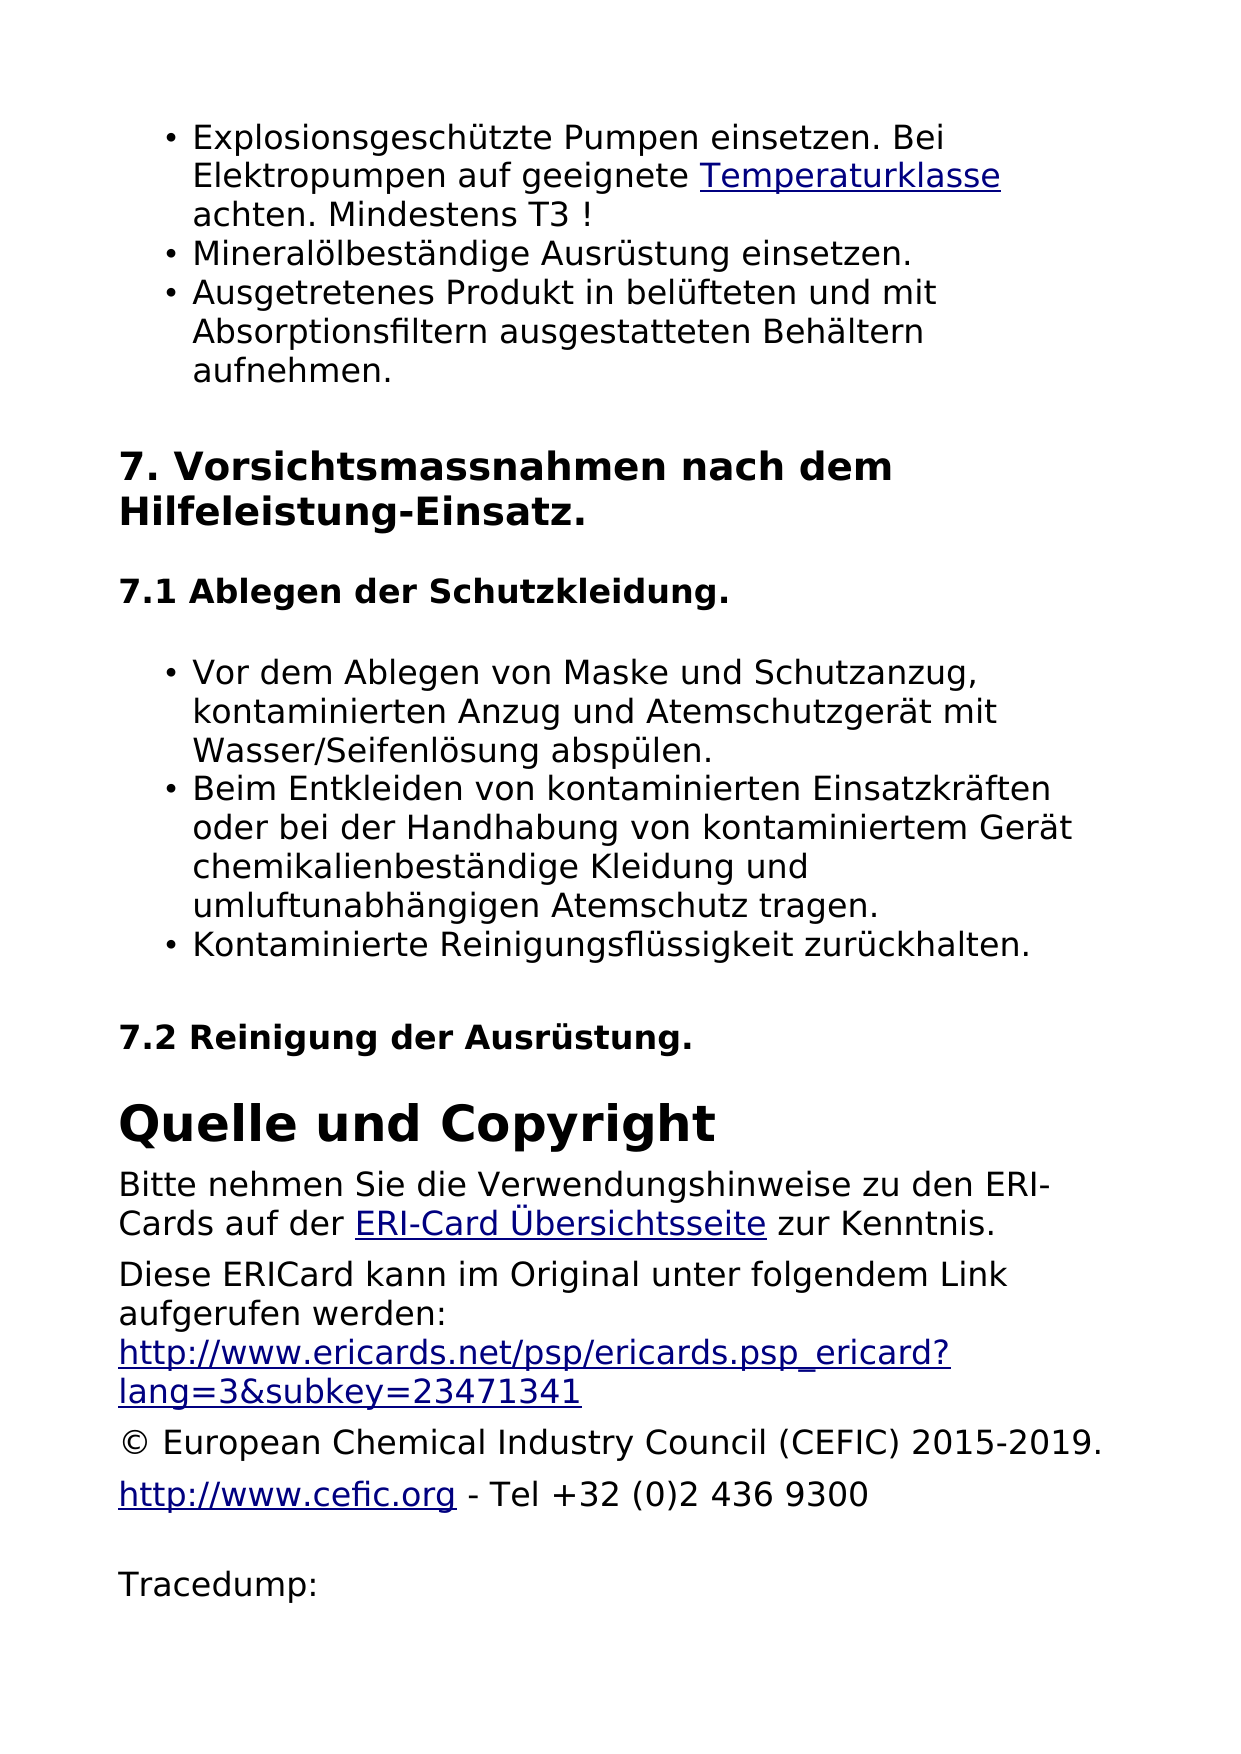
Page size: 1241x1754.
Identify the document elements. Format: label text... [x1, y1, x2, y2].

list Kontaminierte Reinigungsflüssigkeit zurückhalten. [177, 925, 1122, 964]
list Mineralölbeständige Ausrüstung einsetzen. [177, 235, 1122, 273]
text Diese ERICard kann im Original unter folgendem Link aufgerufen werden: http://www.ericards.net/psp/ericards.psp_ericard?lang=3&subkey=23471341 [118, 1256, 1122, 1411]
text http://www.cefic.org - Tel +32 (0)2 436 9300 [118, 1475, 1122, 1514]
subtitle 7. Vorsichtsmassnahmen nach dem Hilfeleistung-Einsatz. [118, 444, 1122, 535]
subtitle 7.2 Reinigung der Ausrüstung. [118, 1019, 1122, 1057]
list Beim Entkleiden von kontaminierten Einsatzkräften oder bei der Handhabung von kontaminiertem Gerät chemikalienbeständige Kleidung und umluftunabhängigen Atemschutz tragen. [177, 770, 1122, 925]
list Ausgetretenes Produkt in belüfteten und mit Absorptionsfiltern ausgestatteten Behältern aufnehmen. [177, 273, 1122, 390]
list Explosionsgeschützte Pumpen einsetzen. Bei Elektropumpen auf geeignete Temperaturklasse achten. Mindestens T3 ! [177, 118, 1122, 235]
list Vor dem Ablegen von Maske und Schutzanzug, kontaminierten Anzug und Atemschutzgerät mit Wasser/Seifenlösung abspülen. [177, 653, 1122, 770]
text © European Chemical Industry Council (CEFIC) 2015-2019. [118, 1424, 1122, 1463]
subtitle Quelle und Copyright [118, 1095, 1122, 1153]
text Tracedump: [118, 1527, 1122, 1604]
subtitle 7.1 Ablegen der Schutzkleidung. [118, 572, 1122, 611]
text Bitte nehmen Sie die Verwendungshinweise zu den ERI-Cards auf der ERI-Card Übersichtsseite zur Kenntnis. [118, 1166, 1122, 1243]
